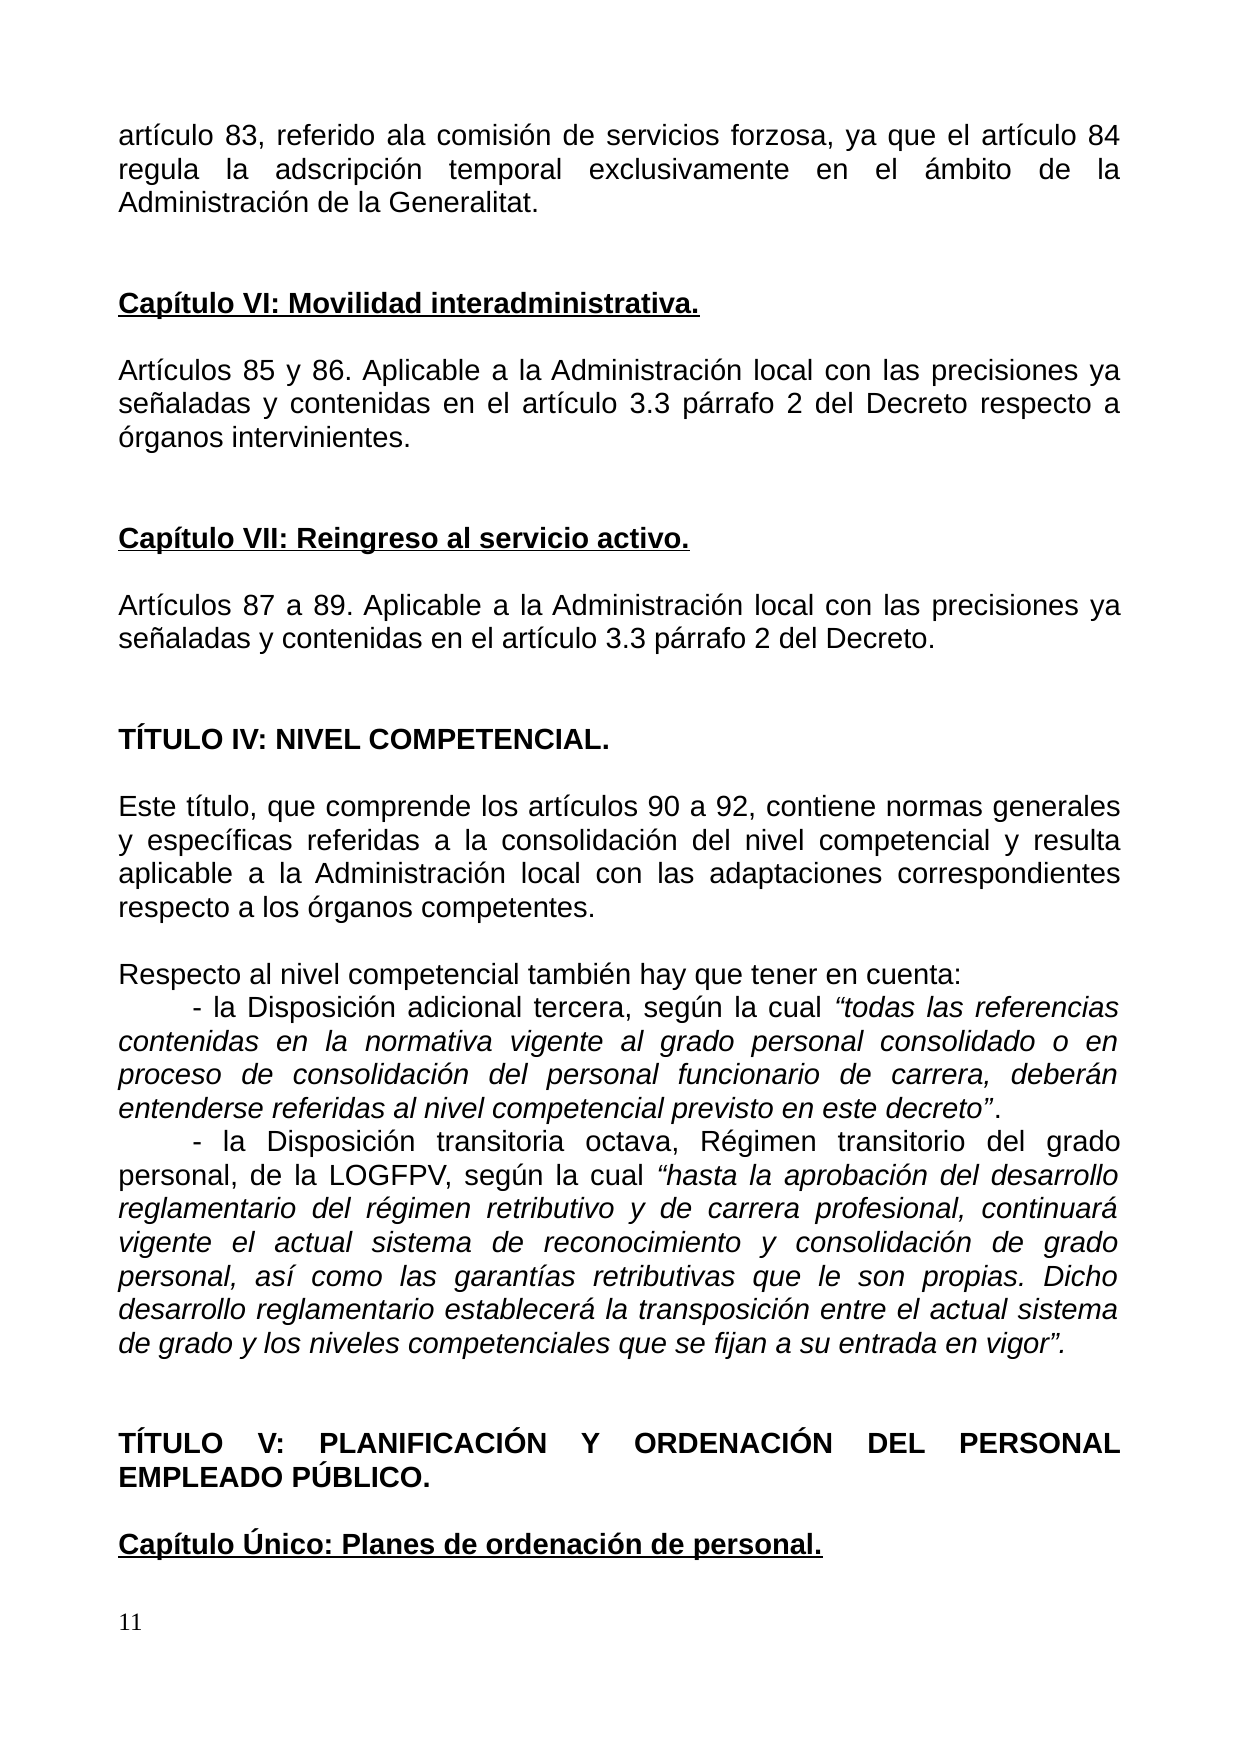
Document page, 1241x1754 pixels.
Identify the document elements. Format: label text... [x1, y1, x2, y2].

text Capítulo Único: Planes de ordenación de personal. [118, 1527, 1122, 1560]
text Respecto al nivel competencial también hay que tener en cuenta: [118, 957, 1122, 990]
text - la Disposición adicional tercera, según la cual “todas las referencias contenidas en la normativa vigente al grado personal consolidado o en proceso de consolidación del personal funcionario de carrera, deberán entenderse referidas al nivel competencial previsto en este decreto”. [118, 990, 1122, 1124]
text Artículos 87 a 89. Aplicable a la Administración local con las precisiones ya señaladas y contenidas en el artículo 3.3 párrafo 2 del Decreto. [118, 588, 1122, 655]
text Capítulo VII: Reingreso al servicio activo. [118, 521, 1122, 554]
text artículo 83, referido ala comisión de servicios forzosa, ya que el artículo 84 regula la adscripción temporal exclusivamente en el ámbito de la Administración de la Generalitat. [118, 118, 1122, 219]
text Artículos 85 y 86. Aplicable a la Administración local con las precisiones ya señaladas y contenidas en el artículo 3.3 párrafo 2 del Decreto respecto a órganos intervinientes. [118, 353, 1122, 453]
text Este título, que comprende los artículos 90 a 92, contiene normas generales y específicas referidas a la consolidación del nivel competencial y resulta aplicable a la Administración local con las adaptaciones correspondientes respecto a los órganos competentes. [118, 789, 1122, 923]
text TÍTULO IV: NIVEL COMPETENCIAL. [118, 722, 1122, 755]
text Capítulo VI: Movilidad interadministrativa. [118, 286, 1122, 319]
text - la Disposición transitoria octava, Régimen transitorio del grado personal, de la LOGFPV, según la cual “hasta la aprobación del desarrollo reglamentario del régimen retributivo y de carrera profesional, continuará vigente el actual sistema de reconocimiento y consolidación de grado personal, así como las garantías retributivas que le son propias. Dicho desarrollo reglamentario establecerá la transposición entre el actual sistema de grado y los niveles competenciales que se fijan a su entrada en vigor”. [118, 1124, 1122, 1359]
text TÍTULO V: PLANIFICACIÓN Y ORDENACIÓN DEL PERSONAL EMPLEADO PÚBLICO. [118, 1426, 1122, 1493]
